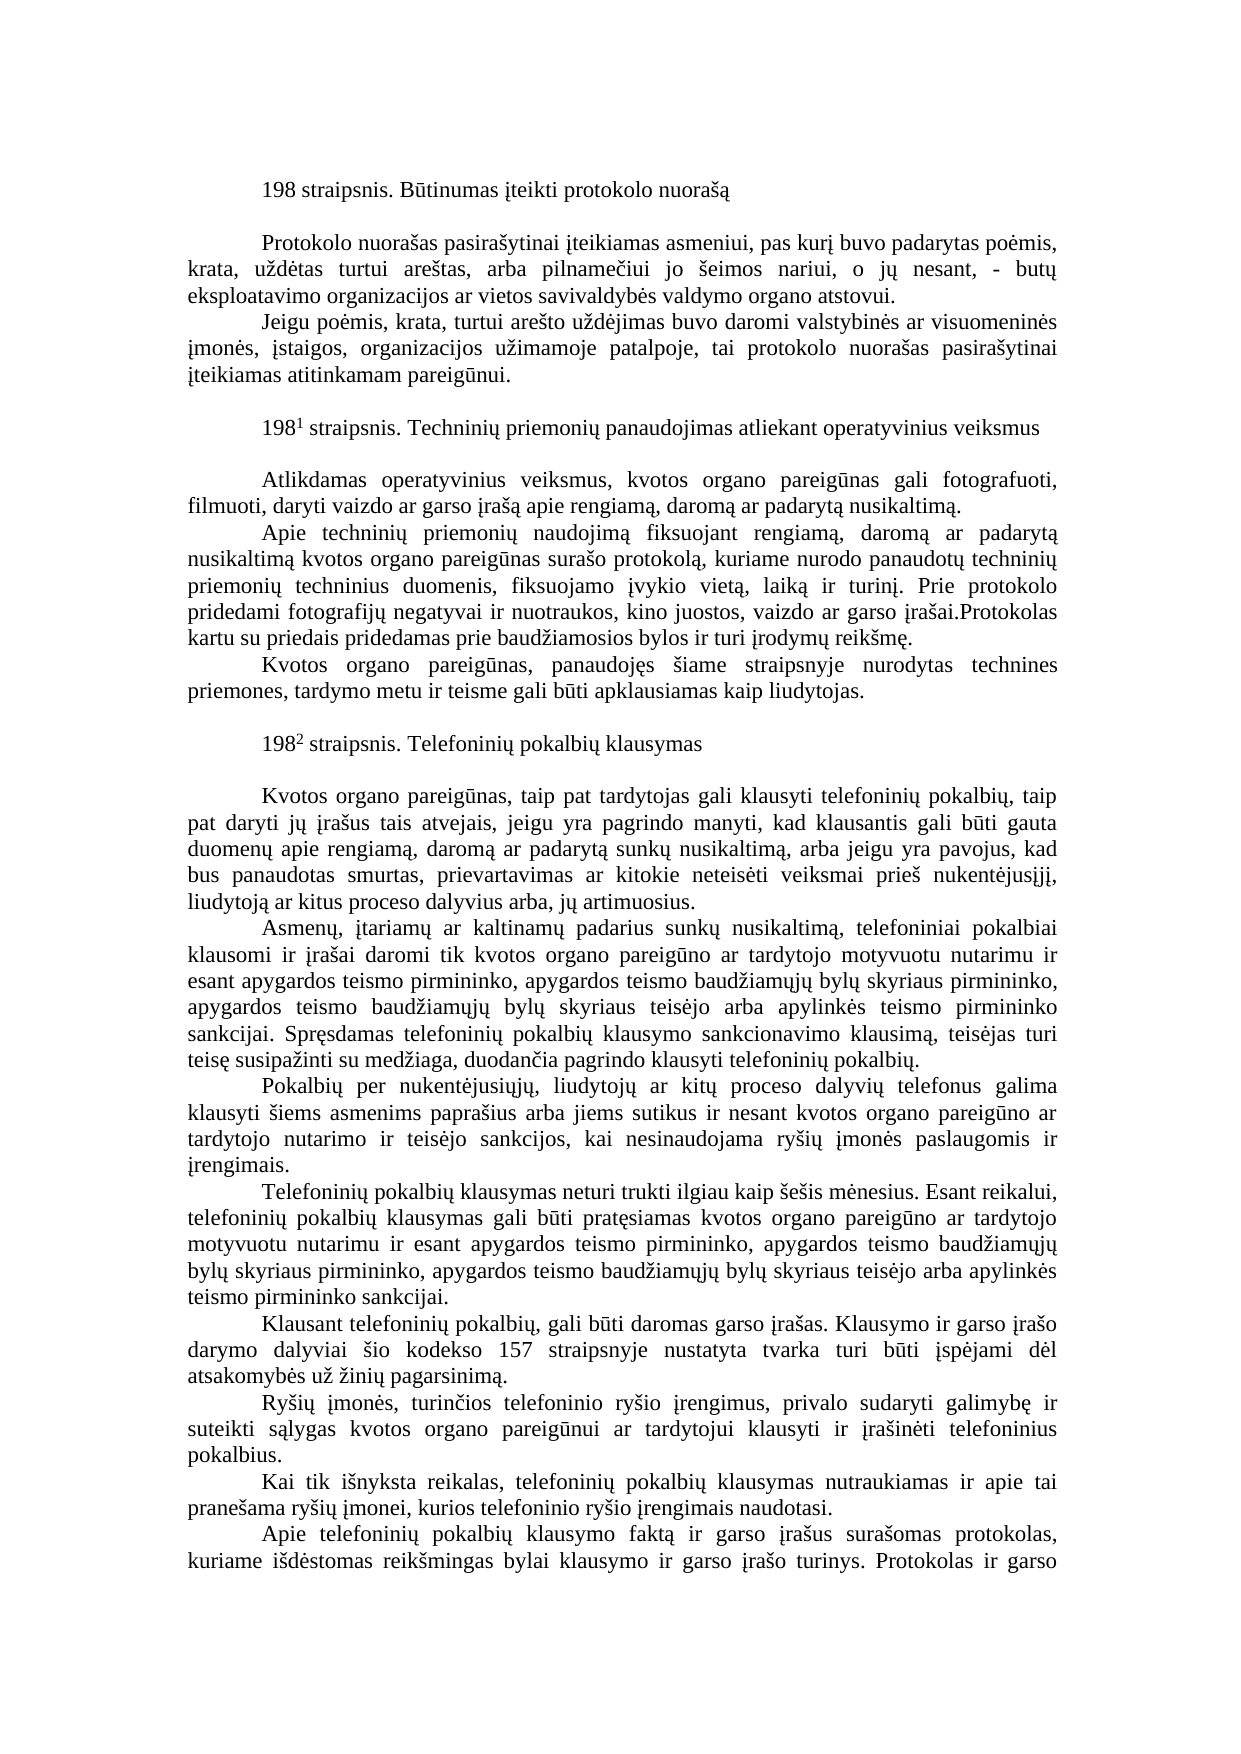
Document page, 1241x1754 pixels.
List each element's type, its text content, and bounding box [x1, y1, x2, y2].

text Atlikdamas operatyvinius veiksmus, kvotos organo pareigūnas gali fotografuoti, filmuoti, daryti vaizdo ar garso įrašą apie rengiamą, daromą ar padarytą nusikaltimą. [187, 466, 1059, 519]
text Kvotos organo pareigūnas, taip pat tardytojas gali klausyti telefoninių pokalbių, taip pat daryti jų įrašus tais atvejais, jeigu yra pagrindo manyti, kad klausantis gali būti gauta duomenų apie rengiamą, daromą ar padarytą sunkų nusikaltimą, arba jeigu yra pavojus, kad bus panaudotas smurtas, prievartavimas ar kitokie neteisėti veiksmai prieš nukentėjusįjį, liudytoją ar kitus proceso dalyvius arba, jų artimuosius. [187, 782, 1059, 914]
text Ryšių įmonės, turinčios telefoninio ryšio įrengimus, privalo sudaryti galimybę ir suteikti sąlygas kvotos organo pareigūnui ar tardytojui klausyti ir įrašinėti telefoninius pokalbius. [187, 1389, 1059, 1468]
text Apie telefoninių pokalbių klausymo faktą ir garso įrašus surašomas protokolas, kuriame išdėstomas reikšmingas bylai klausymo ir garso įrašo turinys. Protokolas ir garso [187, 1520, 1059, 1573]
text 198 straipsnis. Būtinumas įteikti protokolo nuorašą [187, 176, 1059, 203]
text Telefoninių pokalbių klausymas neturi trukti ilgiau kaip šešis mėnesius. Esant reikalui, telefoninių pokalbių klausymas gali būti pratęsiamas kvotos organo pareigūno ar tardytojo motyvuotu nutarimu ir esant apygardos teismo pirmininko, apygardos teismo baudžiamųjų bylų skyriaus pirmininko, apygardos teismo baudžiamųjų bylų skyriaus teisėjo arba apylinkės teismo pirmininko sankcijai. [187, 1178, 1059, 1309]
text Apie techninių priemonių naudojimą fiksuojant rengiamą, daromą ar padarytą nusikaltimą kvotos organo pareigūnas surašo protokolą, kuriame nurodo panaudotų techninių priemonių techninius duomenis, fiksuojamo įvykio vietą, laiką ir turinį. Prie protokolo pridedami fotografijų negatyvai ir nuotraukos, kino juostos, vaizdo ar garso įrašai.Protokolas kartu su priedais pridedamas prie baudžiamosios bylos ir turi įrodymų reikšmę. [187, 519, 1059, 651]
text Jeigu poėmis, krata, turtui arešto uždėjimas buvo daromi valstybinės ar visuomeninės įmonės, įstaigos, organizacijos užimamoje patalpoje, tai protokolo nuorašas pasirašytinai įteikiamas atitinkamam pareigūnui. [187, 308, 1059, 387]
text 1981 straipsnis. Techninių priemonių panaudojimas atliekant operatyvinius veiksmus [261, 413, 1059, 440]
text Klausant telefoninių pokalbių, gali būti daromas garso įrašas. Klausymo ir garso įrašo darymo dalyviai šio kodekso 157 straipsnyje nustatyta tvarka turi būti įspėjami dėl atsakomybės už žinių pagarsinimą. [187, 1309, 1059, 1389]
text Kai tik išnyksta reikalas, telefoninių pokalbių klausymas nutraukiamas ir apie tai pranešama ryšių įmonei, kurios telefoninio ryšio įrengimais naudotasi. [187, 1468, 1059, 1520]
text Pokalbių per nukentėjusiųjų, liudytojų ar kitų proceso dalyvių telefonus galima klausyti šiems asmenims paprašius arba jiems sutikus ir nesant kvotos organo pareigūno ar tardytojo nutarimo ir teisėjo sankcijos, kai nesinaudojama ryšių įmonės paslaugomis ir įrengimais. [187, 1072, 1059, 1178]
text Asmenų, įtariamų ar kaltinamų padarius sunkų nusikaltimą, telefoniniai pokalbiai klausomi ir įrašai daromi tik kvotos organo pareigūno ar tardytojo motyvuotu nutarimu ir esant apygardos teismo pirmininko, apygardos teismo baudžiamųjų bylų skyriaus pirmininko, apygardos teismo baudžiamųjų bylų skyriaus teisėjo arba apylinkės teismo pirmininko sankcijai. Spręsdamas telefoninių pokalbių klausymo sankcionavimo klausimą, teisėjas turi teisę susipažinti su medžiaga, duodančia pagrindo klausyti telefoninių pokalbių. [187, 914, 1059, 1072]
text Kvotos organo pareigūnas, panaudojęs šiame straipsnyje nurodytas technines priemones, tardymo metu ir teisme gali būti apklausiamas kaip liudytojas. [187, 651, 1059, 703]
text 1982 straipsnis. Telefoninių pokalbių klausymas [187, 730, 1059, 756]
text Protokolo nuorašas pasirašytinai įteikiamas asmeniui, pas kurį buvo padarytas poėmis, krata, uždėtas turtui areštas, arba pilnamečiui jo šeimos nariui, o jų nesant, - butų eksploatavimo organizacijos ar vietos savivaldybės valdymo organo atstovui. [187, 229, 1059, 308]
